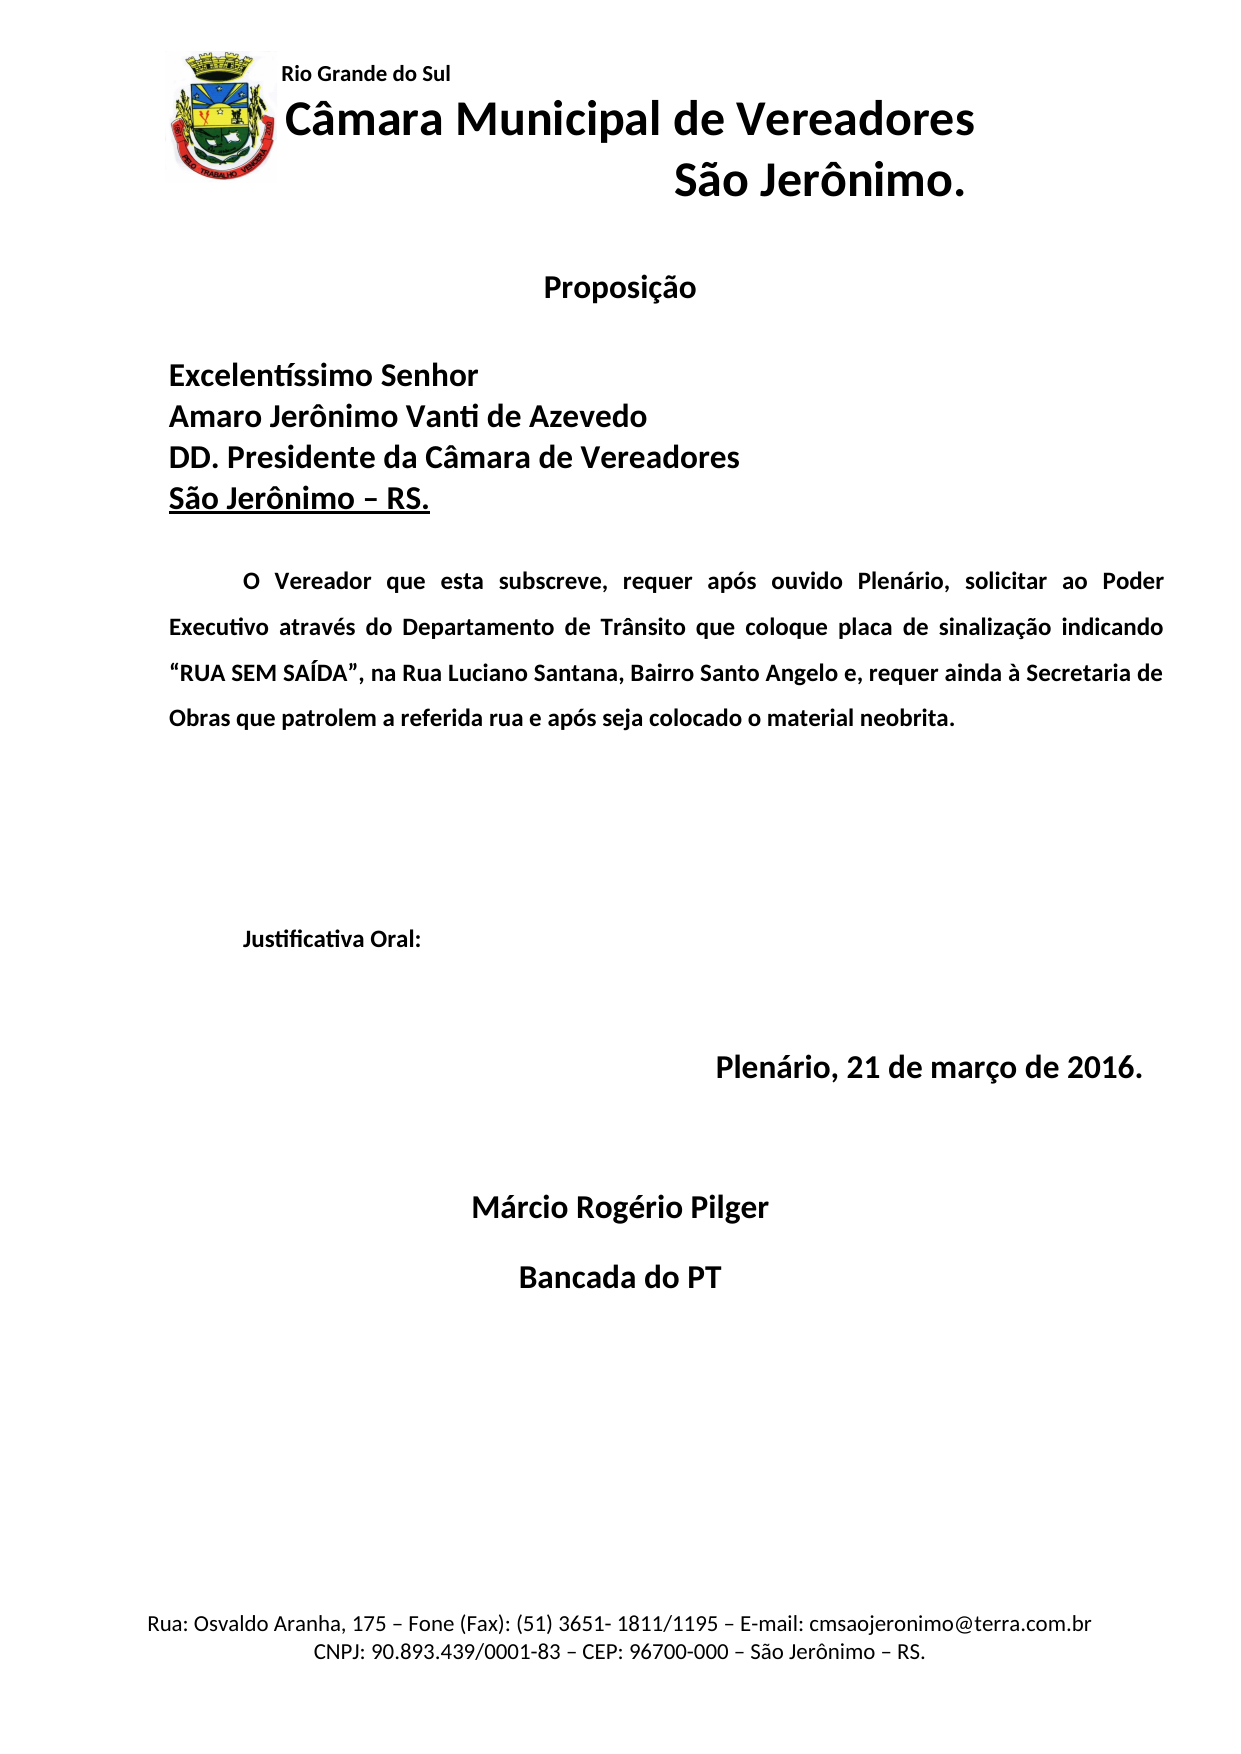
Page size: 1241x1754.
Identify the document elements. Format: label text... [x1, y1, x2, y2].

text Plenário, 21 de março de 2016. [169, 1046, 1144, 1087]
text Justificativa Oral: [169, 923, 1165, 953]
text Bancada do PT [75, 1256, 1165, 1297]
text O Vereador que esta subscreve, requer após ouvido Plenário, solicitar ao Poder Executivo através do Departamento de Trânsito que coloque placa de sinalização indicando “RUA SEM SAÍDA”, na Rua Luciano Santana, Bairro Santo Angelo e, requer ainda à Secretaria de Obras que patrolem a referida rua e após seja colocado o material neobrita. [169, 565, 1165, 733]
text São Jerônimo – RS. [169, 477, 1109, 517]
text Excelentíssimo Senhor [169, 354, 1109, 395]
text Proposição [75, 266, 1165, 307]
text Amaro Jerônimo Vanti de Azevedo [169, 395, 1109, 436]
text DD. Presidente da Câmara de Vereadores [169, 436, 1109, 477]
text Márcio Rogério Pilger [75, 1186, 1165, 1226]
